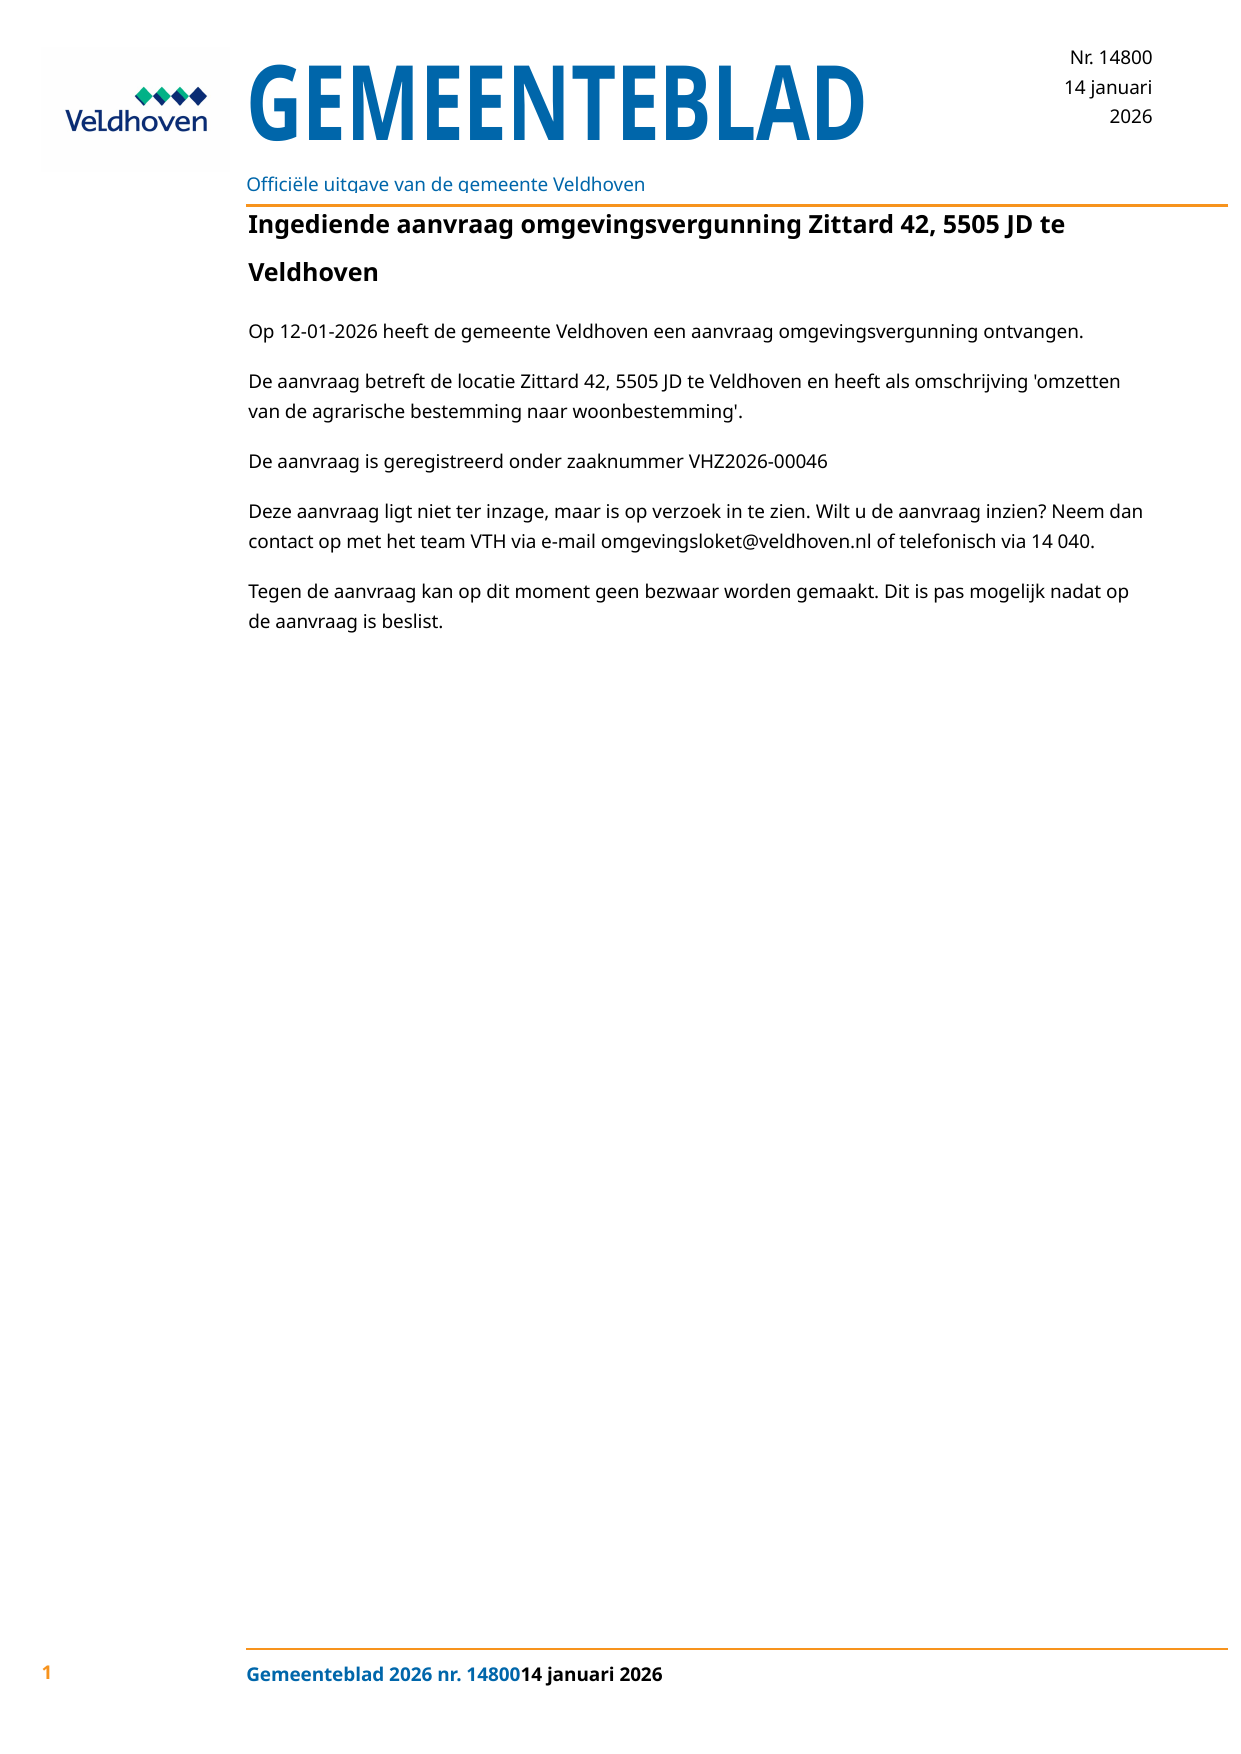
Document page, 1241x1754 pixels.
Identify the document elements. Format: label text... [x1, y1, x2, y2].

text Op 12-01-2026 heeft de gemeente Veldhoven een aanvraag omgevingsvergunning ontvangen. [248, 318, 1152, 344]
picture [41, 47, 231, 172]
text Tegen de aanvraag kan op dit moment geen bezwaar worden gemaakt. Dit is pas mogelijk nadat op de aanvraag is beslist. [248, 579, 1152, 634]
text De aanvraag betreft de locatie Zittard 42, 5505 JD te Veldhoven en heeft als omschrijving 'omzetten van de agrarische bestemming naar woonbestemming'. [248, 368, 1152, 424]
text De aanvraag is geregistreerd onder zaaknummer VHZ2026-00046 [248, 448, 1152, 474]
text Deze aanvraag ligt niet ter inzage, maar is op verzoek in te zien. Wilt u de aanvraag inzien? Neem dan contact op met het team VTH via e-mail omgevingsloket@veldhoven.nl of telefonisch via 14 040. [248, 499, 1152, 554]
text Ingediende aanvraag omgevingsvergunning Zittard 42, 5505 JD te Veldhoven [248, 207, 1152, 288]
